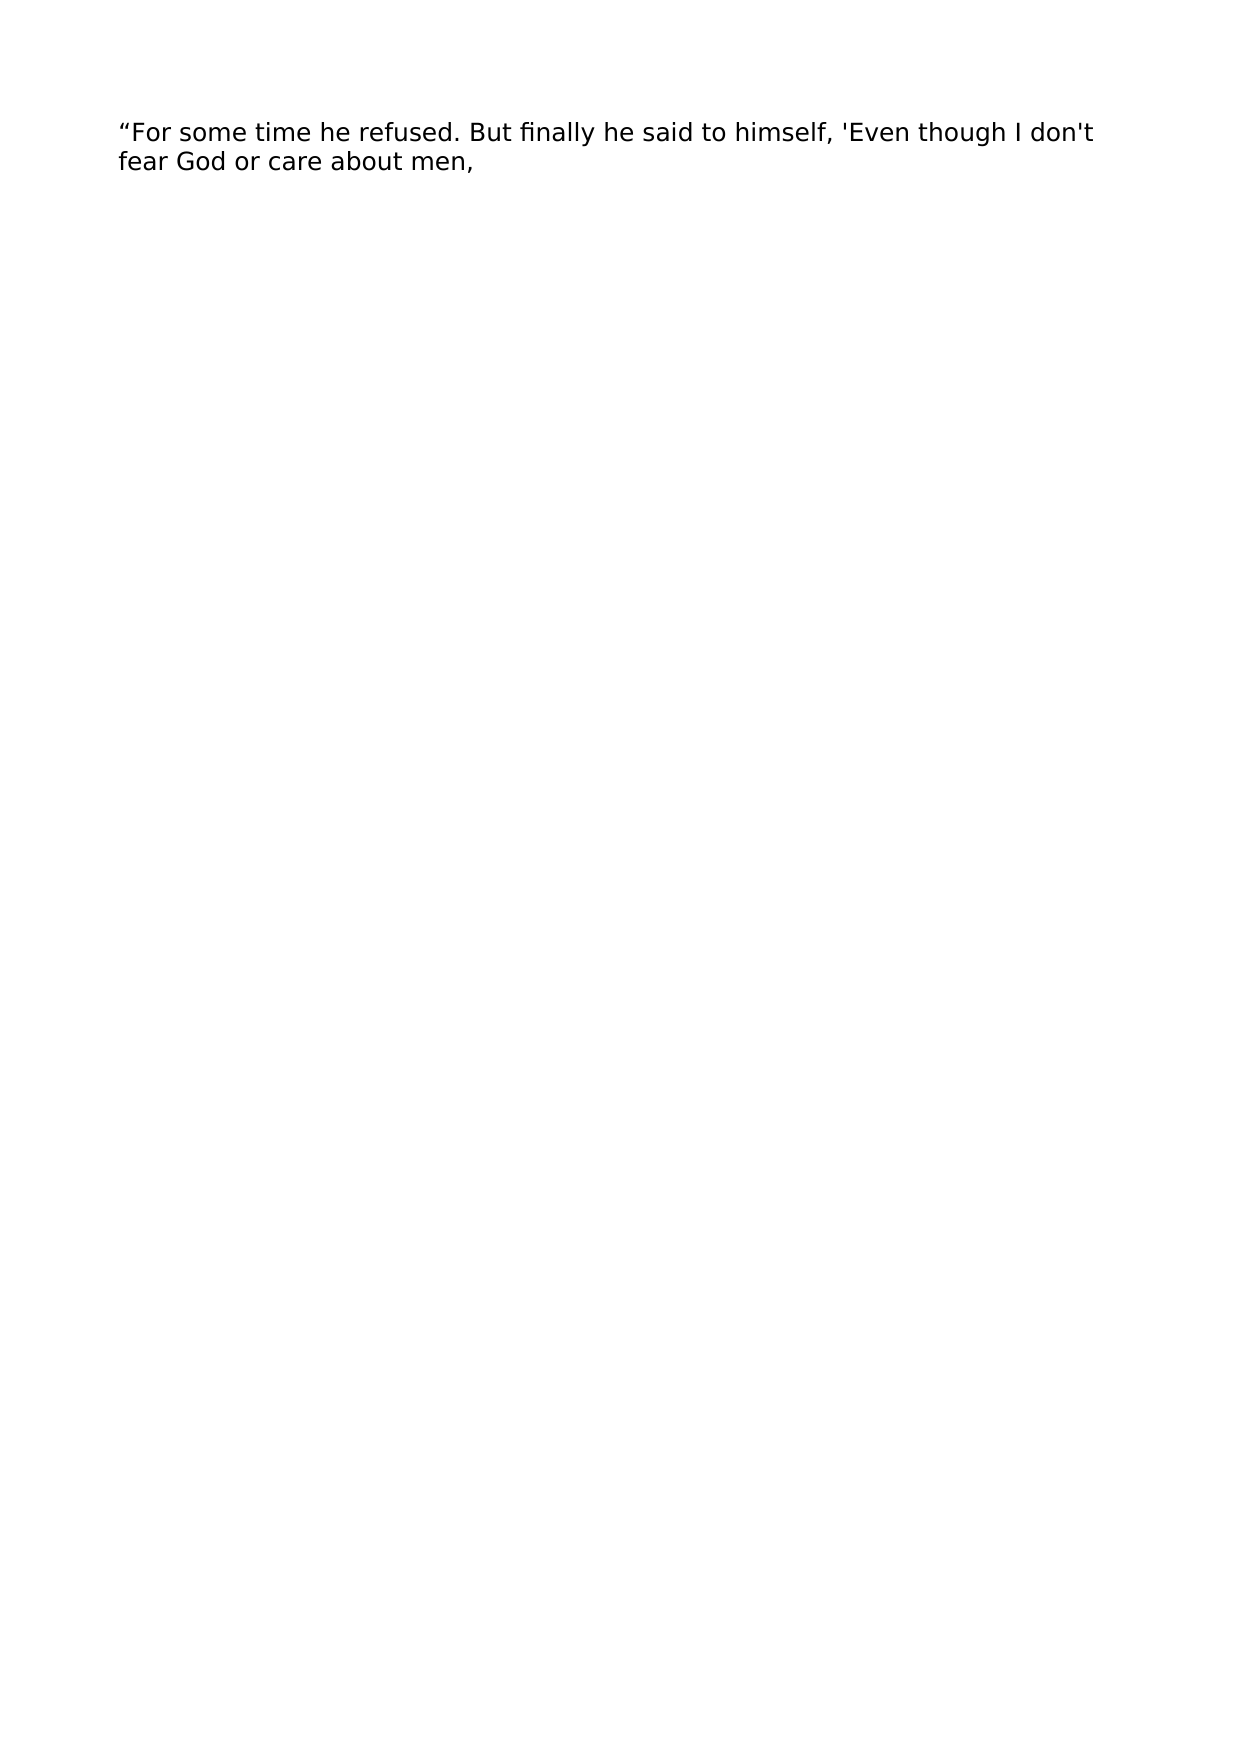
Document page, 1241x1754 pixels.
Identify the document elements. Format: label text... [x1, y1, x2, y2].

text “For some time he refused. But finally he said to himself, 'Even though I don't fear God or care about men, [118, 118, 1122, 176]
